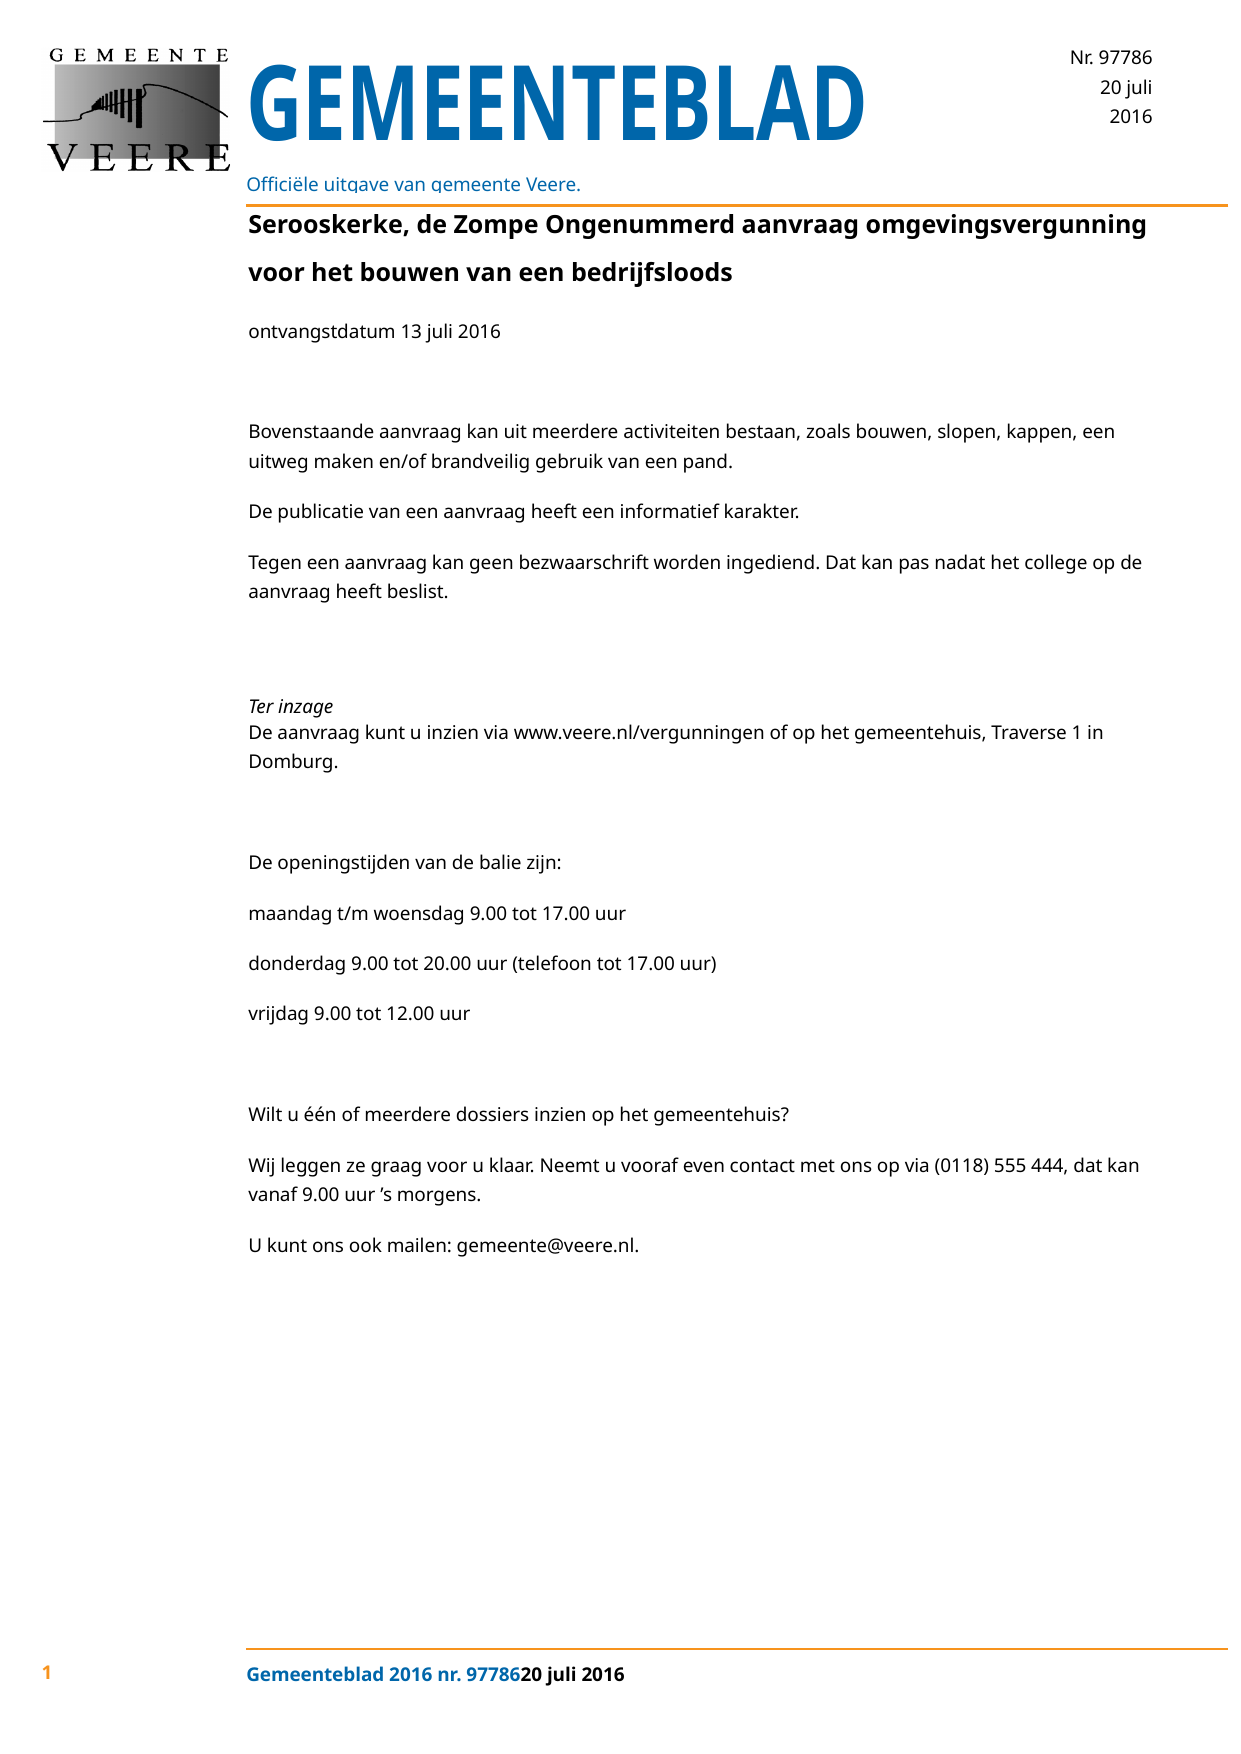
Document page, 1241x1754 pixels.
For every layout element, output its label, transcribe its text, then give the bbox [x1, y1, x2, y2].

text Bovenstaande aanvraag kan uit meerdere activiteiten bestaan, zoals bouwen, slopen, kappen, een uitweg maken en/of brandveilig gebruik van een pand. [248, 419, 1152, 474]
text donderdag 9.00 tot 20.00 uur (telefoon tot 17.00 uur) [248, 950, 1152, 976]
text De publicatie van een aanvraag heeft een informatief karakter. [248, 499, 1152, 524]
text De aanvraag kunt u inzien via www.veere.nl/vergunningen of op het gemeentehuis, Traverse 1 in Domburg. [248, 719, 1152, 774]
picture [41, 47, 231, 172]
text Ter inzage [248, 693, 1152, 719]
text ontvangstdatum 13 juli 2016 [248, 318, 1152, 344]
text Tegen een aanvraag kan geen bezwaarschrift worden ingediend. Dat kan pas nadat het college op de aanvraag heeft beslist. [248, 549, 1152, 604]
text maandag t/m woensdag 9.00 tot 17.00 uur [248, 900, 1152, 925]
text Serooskerke, de Zompe Ongenummerd aanvraag omgevingsvergunning voor het bouwen van een bedrijfsloods [248, 207, 1152, 288]
text Wij leggen ze graag voor u klaar. Neemt u vooraf even contact met ons op via (0118) 555 444, dat kan vanaf 9.00 uur ’s morgens. [248, 1152, 1152, 1207]
text vrijdag 9.00 tot 12.00 uur [248, 1001, 1152, 1026]
text De openingstijden van de balie zijn: [248, 849, 1152, 875]
text Wilt u één of meerdere dossiers inzien op het gemeentehuis? [248, 1101, 1152, 1127]
text U kunt ons ook mailen: gemeente@veere.nl. [248, 1232, 1152, 1257]
